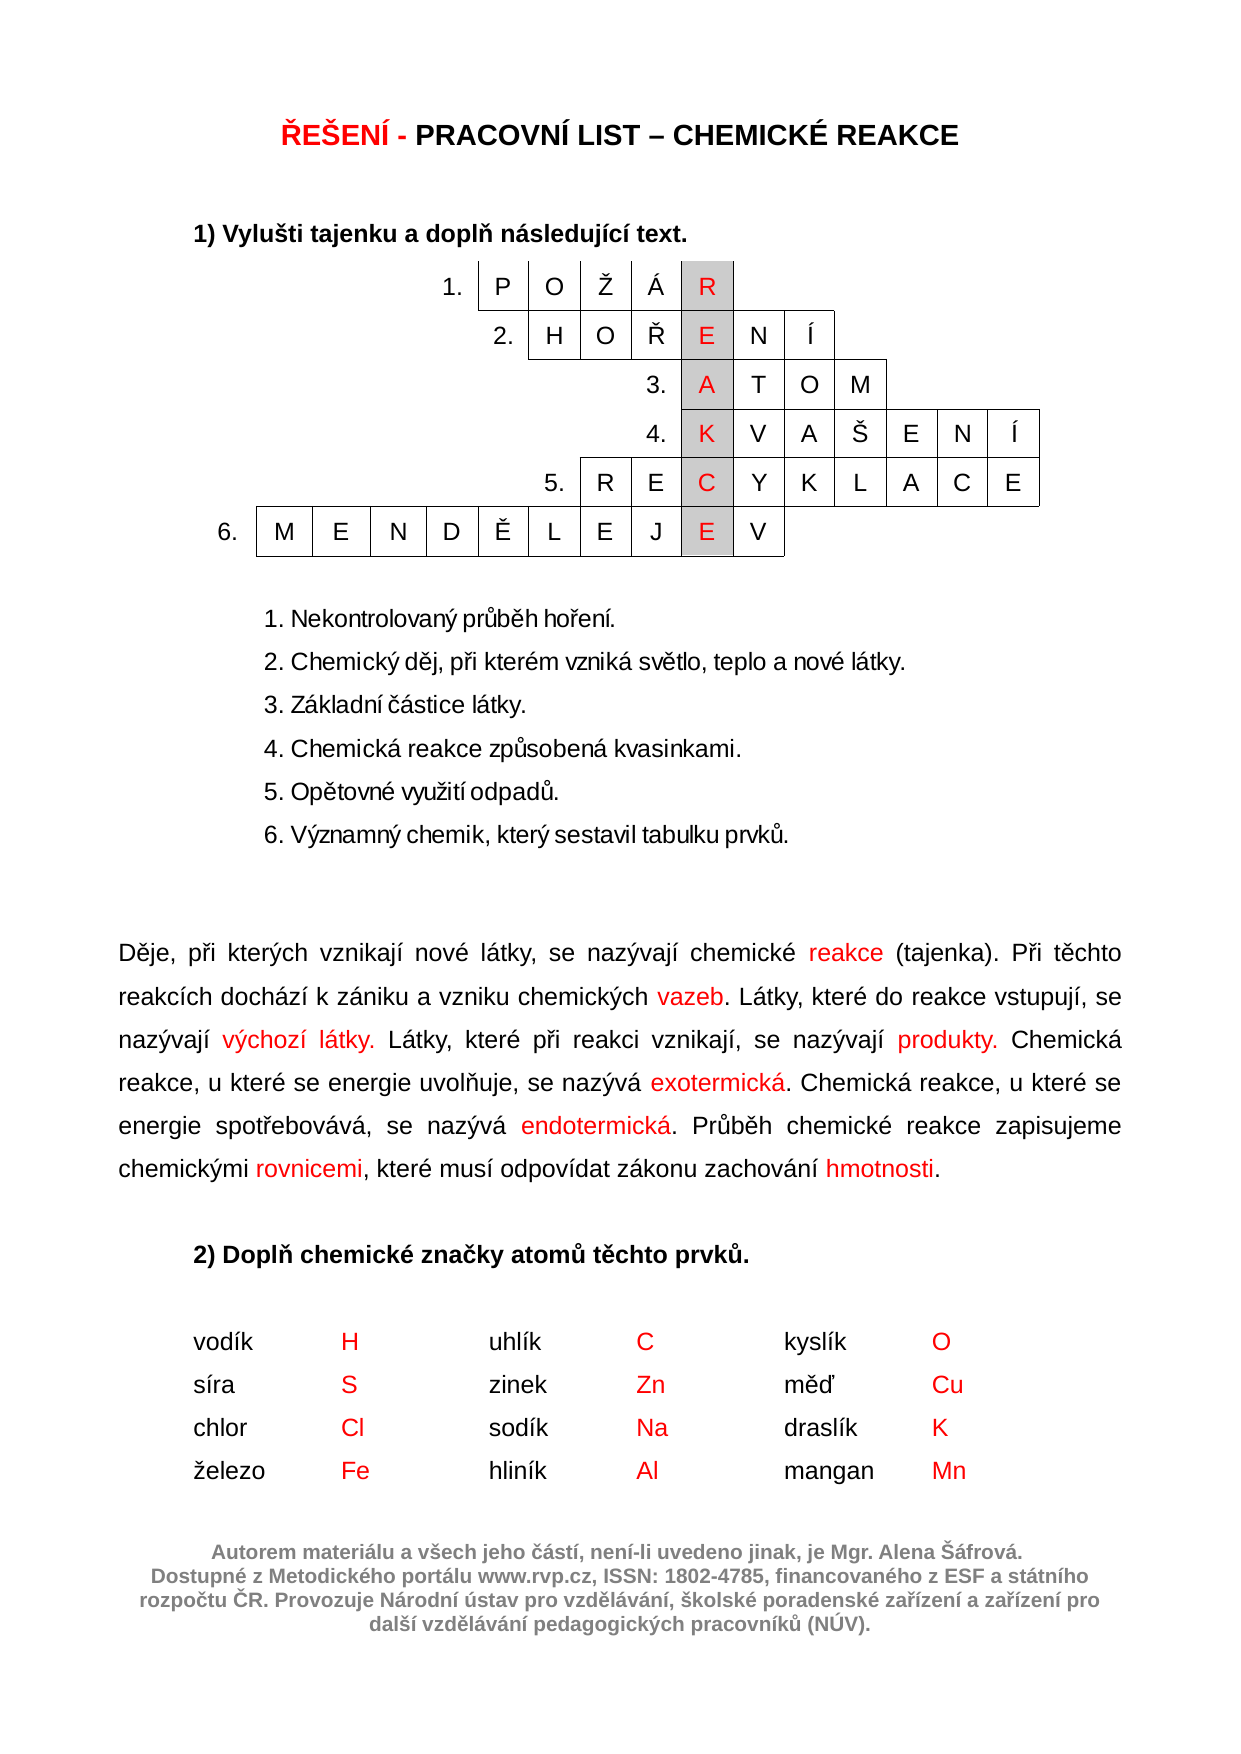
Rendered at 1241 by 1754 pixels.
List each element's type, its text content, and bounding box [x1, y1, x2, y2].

list síra S zinek Zn měď Cu [156, 1370, 1122, 1398]
text Děje, při kterých vznikají nové látky, se nazývají chemické reakce (tajenka). Při těchto reakcích dochází k zániku a vzniku chemických vazeb. Látky, které do reakce vstupují, se nazývají výchozí látky. Látky, které při reakci vznikají, se nazývají produkty. Chemická reakce, u které se energie uvolňuje, se nazývá exotermická. Chemická reakce, u které se energie spotřebovává, se nazývá endotermická. Průběh chemické reakce zapisujeme chemickými rovnicemi, které musí odpovídat zákonu zachování hmotnosti. [118, 938, 1122, 1183]
list 1) Vylušti tajenku a doplň následující text. [156, 219, 1122, 247]
list železo Fe hliník Al mangan Mn [156, 1456, 1122, 1485]
text ŘEŠENÍ - PRACOVNÍ LIST – CHEMICKÉ REAKCE [118, 118, 1122, 152]
list vodík H uhlík C kyslík O [156, 1327, 1122, 1355]
list chlor Cl sodík Na draslík K [156, 1413, 1122, 1442]
list 2) Doplň chemické značky atomů těchto prvků. [156, 1240, 1122, 1269]
